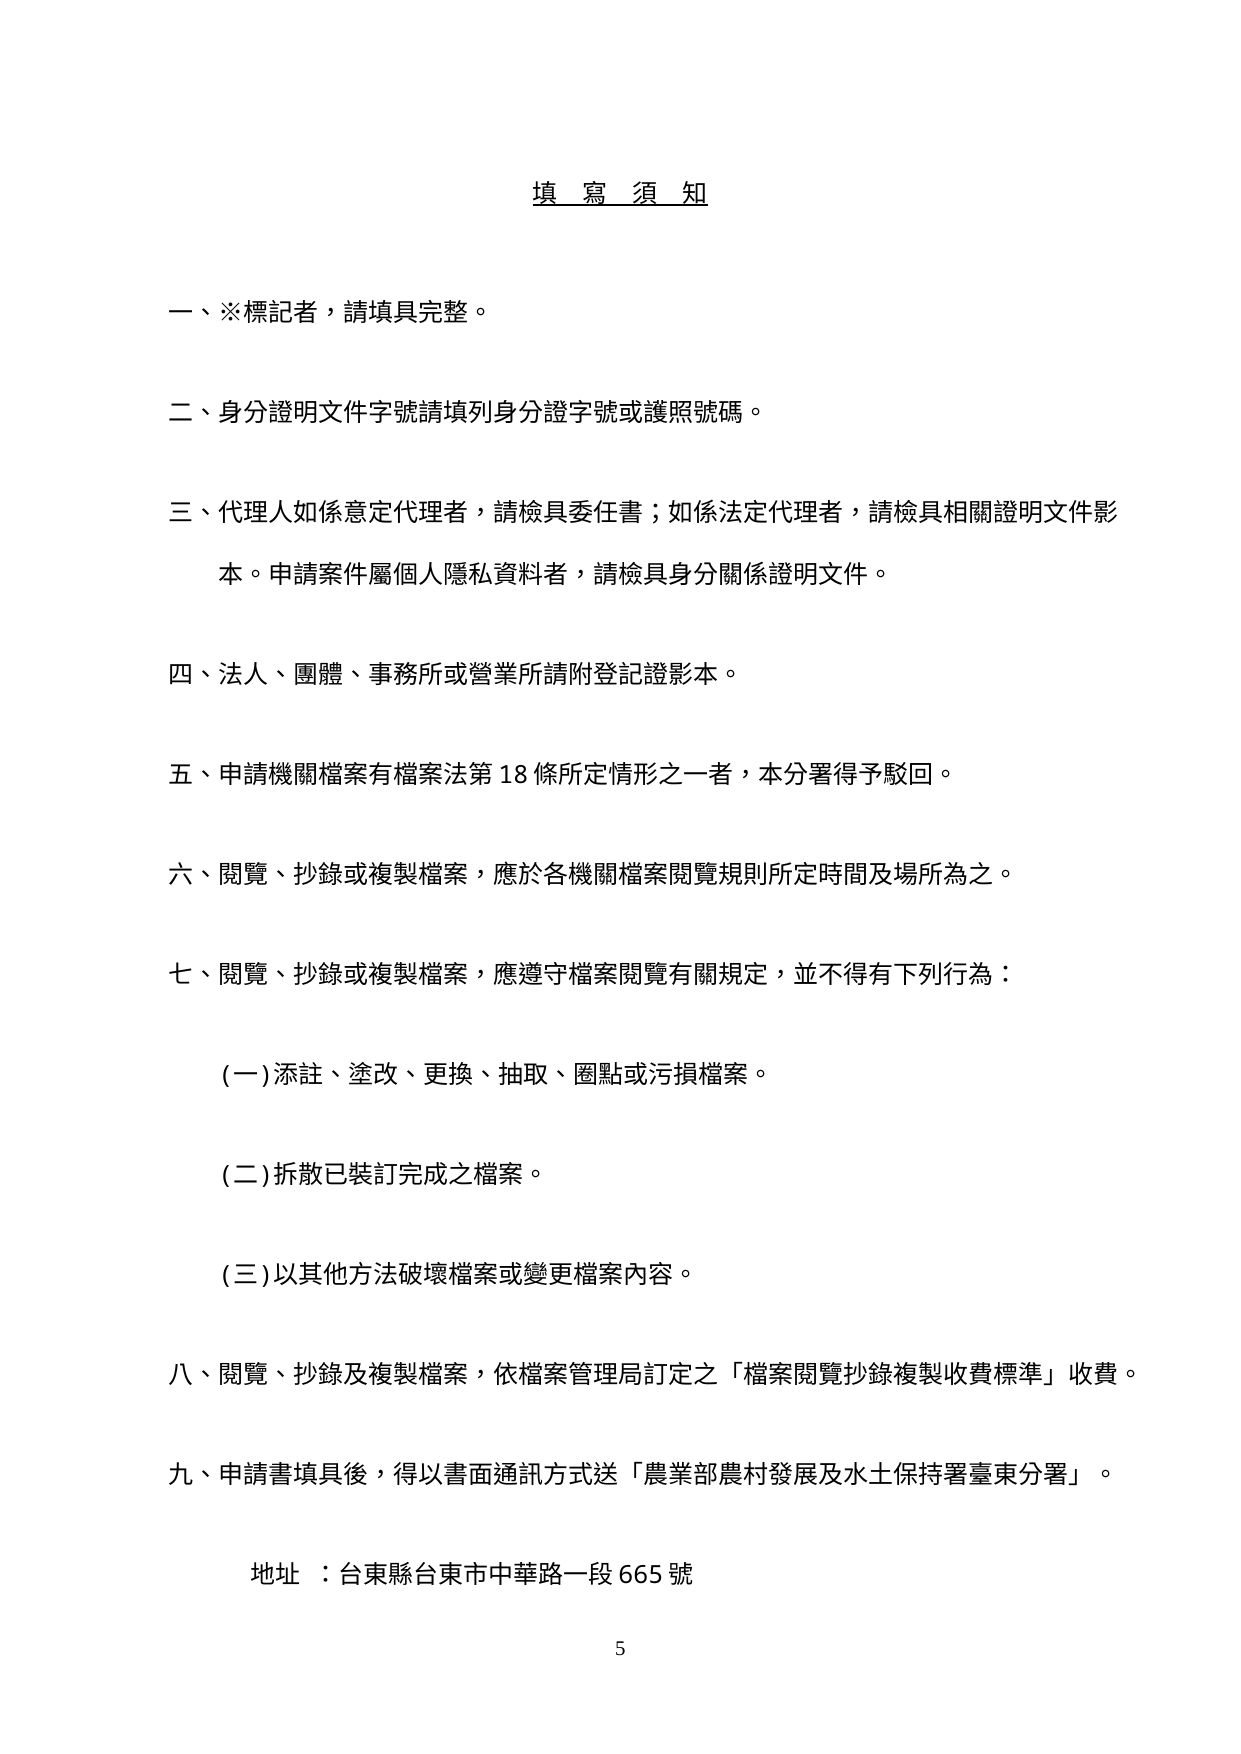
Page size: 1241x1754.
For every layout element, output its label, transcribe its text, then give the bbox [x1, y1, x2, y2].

text 九、申請書填具後，得以書面通訊方式送「農業部農村發展及水土保持署臺東分署」。 [168, 1431, 1122, 1493]
text 一、※標記者，請填具完整。 [168, 268, 1122, 331]
text 二、身分證明文件字號請填列身分證字號或護照號碼。 [168, 368, 1122, 431]
text (三)以其他方法破壞檔案或變更檔案內容。 [143, 1231, 1122, 1293]
text (一)添註、塗改、更換、抽取、圈點或污損檔案。 [143, 1031, 1122, 1093]
text 六、閱覽、抄錄或複製檔案，應於各機關檔案閱覽規則所定時間及場所為之。 [168, 831, 1122, 893]
text 地址 ：台東縣台東市中華路一段665號 [206, 1531, 1122, 1593]
text 四、法人、團體、事務所或營業所請附登記證影本。 [168, 631, 1122, 693]
text 八、閱覽、抄錄及複製檔案，依檔案管理局訂定之「檔案閱覽抄錄複製收費標準」收費。 [168, 1331, 1122, 1393]
text 三、代理人如係意定代理者，請檢具委任書；如係法定代理者，請檢具相關證明文件影本。申請案件屬個人隱私資料者，請檢具身分關係證明文件。 [168, 468, 1122, 593]
text 七、閱覽、抄錄或複製檔案，應遵守檔案閱覽有關規定，並不得有下列行為： [168, 931, 1122, 993]
text 五、申請機關檔案有檔案法第18條所定情形之一者，本分署得予駁回。 [168, 731, 1122, 793]
text (二)拆散已裝訂完成之檔案。 [143, 1131, 1122, 1193]
text 填 寫 須 知 [118, 150, 1122, 212]
